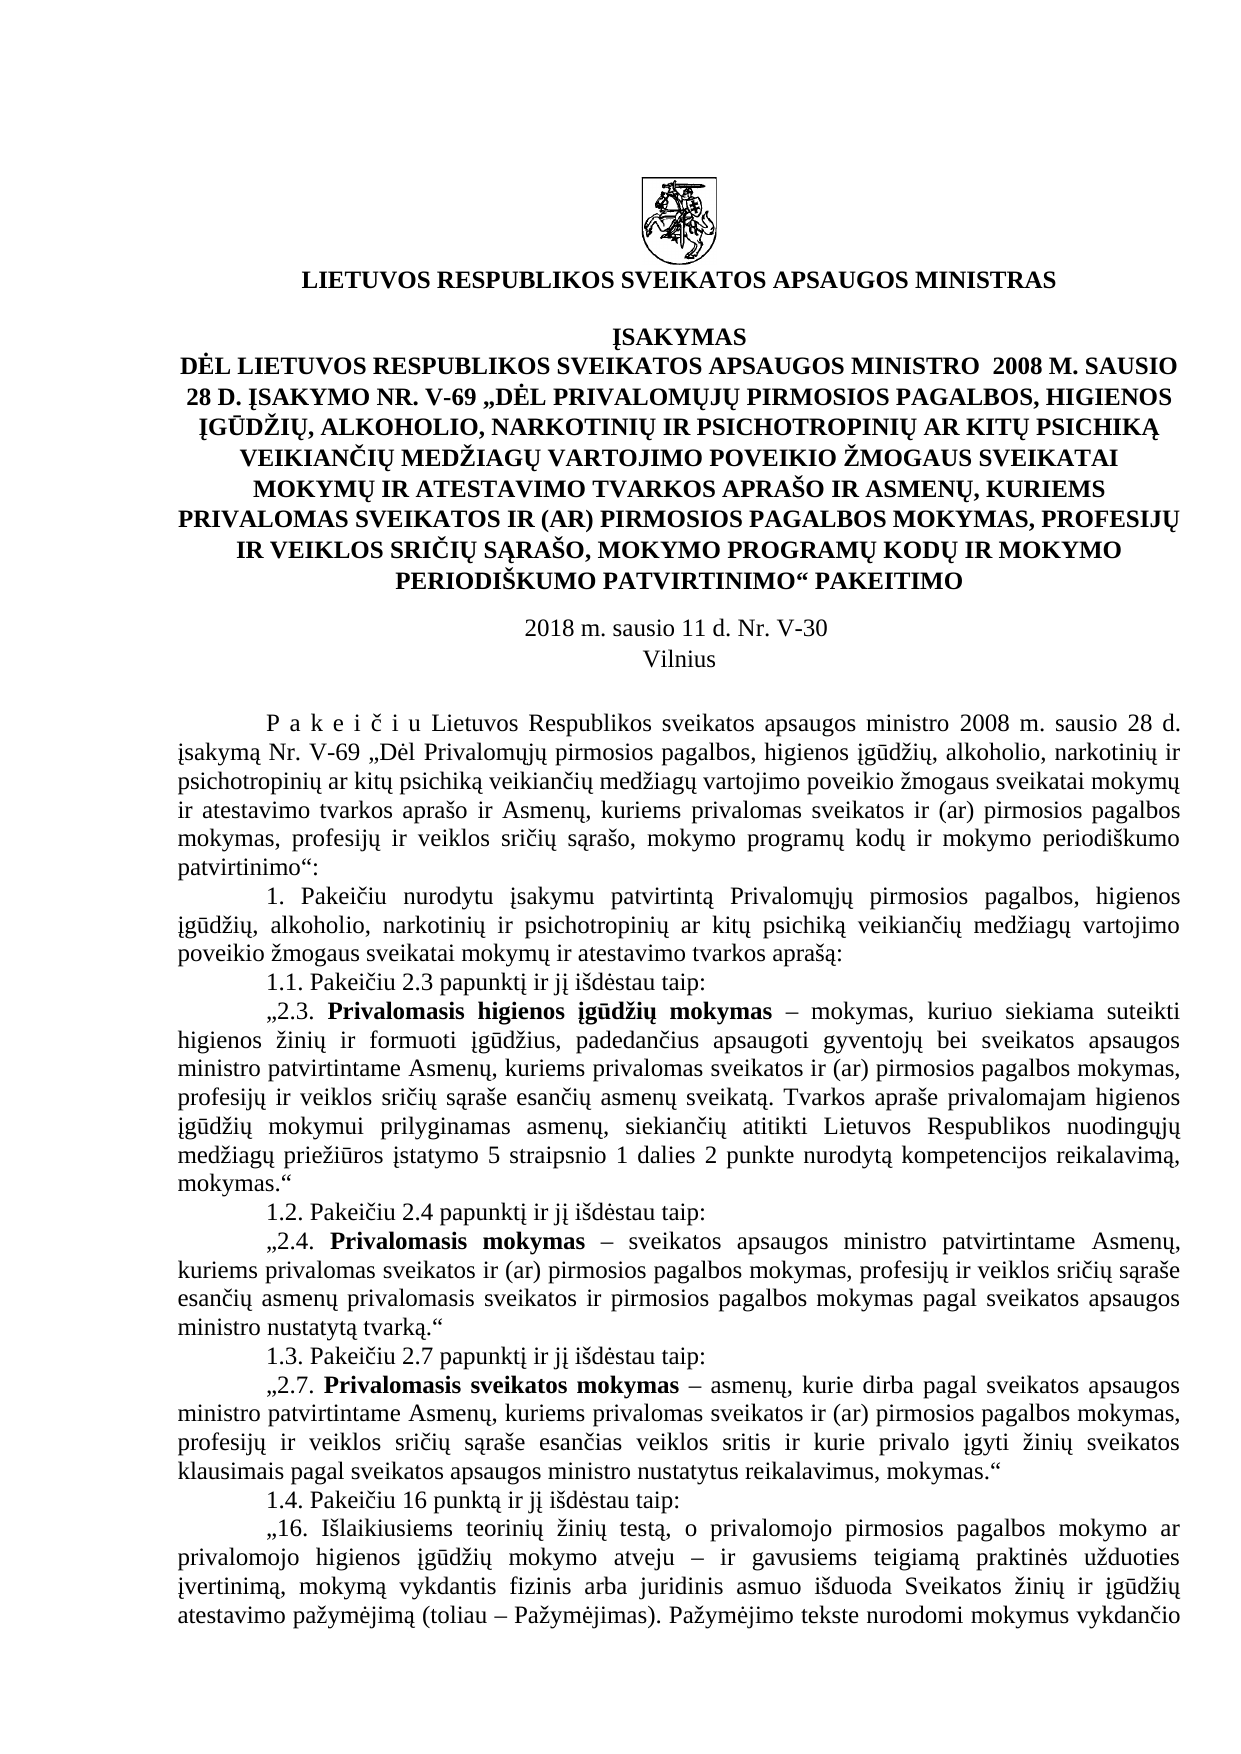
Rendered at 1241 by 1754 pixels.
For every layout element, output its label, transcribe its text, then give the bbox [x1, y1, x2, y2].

text Vilnius [177, 644, 1181, 673]
text Dėl LIETUVOS RESPUBLIKOS SVEIKATOS APSAUGOS MINISTRO 2008 M. SAUSIO 28 D. ĮSAKYMO NR. V-69 „DĖL PRIVALOMŲJŲ PIRMOSIOS PAGALBOS, HIGIENOS ĮGŪDŽIŲ, alkoholio, narkotinių ir psichotropinių ar kitų psichiką veikiančių medžiagų vartojimo poveikIO žmogaus sveikatai MOKYMŲ ir atestavimo tvarkos aprašo IR ASMENŲ, KURIEMS PRIVALOMAS SVEIKATOS IR (AR) PIRMOSIOS PAGALBOS MOKYMAS, PROFESIJŲ IR VEIKLOS SRIČIŲ SĄRAŠO, MOKYMO PROGRAMŲ KODŲ IR MOKYMO PERIODIŠKUMO PATVIRTINIMO“ pakeitimo [177, 351, 1181, 595]
text P a k e i č i u Lietuvos Respublikos sveikatos apsaugos ministro 2008 m. sausio 28 d. įsakymą Nr. V-69 „Dėl Privalomųjų pirmosios pagalbos, higienos įgūdžių, alkoholio, narkotinių ir psichotropinių ar kitų psichiką veikiančių medžiagų vartojimo poveikio žmogaus sveikatai mokymų ir atestavimo tvarkos aprašo ir Asmenų, kuriems privalomas sveikatos ir (ar) pirmosios pagalbos mokymas, profesijų ir veiklos sričių sąrašo, mokymo programų kodų ir mokymo periodiškumo patvirtinimo“: [177, 708, 1181, 881]
text ĮSAKYMAS [177, 322, 1181, 351]
text 1.3. Pakeičiu 2.7 papunktį ir jį išdėstau taip: [177, 1341, 1181, 1370]
text 2018 m. sausio 11 d. Nr. V-30 [177, 613, 1181, 642]
text „2.4. Privalomasis mokymas – sveikatos apsaugos ministro patvirtintame Asmenų, kuriems privalomas sveikatos ir (ar) pirmosios pagalbos mokymas, profesijų ir veiklos sričių sąraše esančių asmenų privalomasis sveikatos ir pirmosios pagalbos mokymas pagal sveikatos apsaugos ministro nustatytą tvarką.“ [177, 1226, 1181, 1341]
text „16. Išlaikiusiems teorinių žinių testą, o privalomojo pirmosios pagalbos mokymo ar privalomojo higienos įgūdžių mokymo atveju – ir gavusiems teigiamą praktinės užduoties įvertinimą, mokymą vykdantis fizinis arba juridinis asmuo išduoda Sveikatos žinių ir įgūdžių atestavimo pažymėjimą (toliau – Pažymėjimas). Pažymėjimo tekste nurodomi mokymus vykdančio [177, 1513, 1181, 1628]
text 1. Pakeičiu nurodytu įsakymu patvirtintą Privalomųjų pirmosios pagalbos, higienos įgūdžių, alkoholio, narkotinių ir psichotropinių ar kitų psichiką veikiančių medžiagų vartojimo poveikio žmogaus sveikatai mokymų ir atestavimo tvarkos aprašą: [177, 881, 1181, 967]
text LIETUVOS RESPUBLIKOS SVEIKATOS APSAUGOS MINISTRAS [177, 265, 1181, 293]
text 1.2. Pakeičiu 2.4 papunktį ir jį išdėstau taip: [177, 1197, 1181, 1226]
text „2.3. Privalomasis higienos įgūdžių mokymas – mokymas, kuriuo siekiama suteikti higienos žinių ir formuoti įgūdžius, padedančius apsaugoti gyventojų bei sveikatos apsaugos ministro patvirtintame Asmenų, kuriems privalomas sveikatos ir (ar) pirmosios pagalbos mokymas, profesijų ir veiklos sričių sąraše esančių asmenų sveikatą. Tvarkos apraše privalomajam higienos įgūdžių mokymui prilyginamas asmenų, siekiančių atitikti Lietuvos Respublikos nuodingųjų medžiagų priežiūros įstatymo 5 straipsnio 1 dalies 2 punkte nurodytą kompetencijos reikalavimą, mokymas.“ [177, 996, 1181, 1197]
text „2.7. Privalomasis sveikatos mokymas – asmenų, kurie dirba pagal sveikatos apsaugos ministro patvirtintame Asmenų, kuriems privalomas sveikatos ir (ar) pirmosios pagalbos mokymas, profesijų ir veiklos sričių sąraše esančias veiklos sritis ir kurie privalo įgyti žinių sveikatos klausimais pagal sveikatos apsaugos ministro nustatytus reikalavimus, mokymas.“ [177, 1370, 1181, 1485]
text 1.1. Pakeičiu 2.3 papunktį ir jį išdėstau taip: [177, 967, 1181, 996]
text 1.4. Pakeičiu 16 punktą ir jį išdėstau taip: [177, 1485, 1181, 1513]
